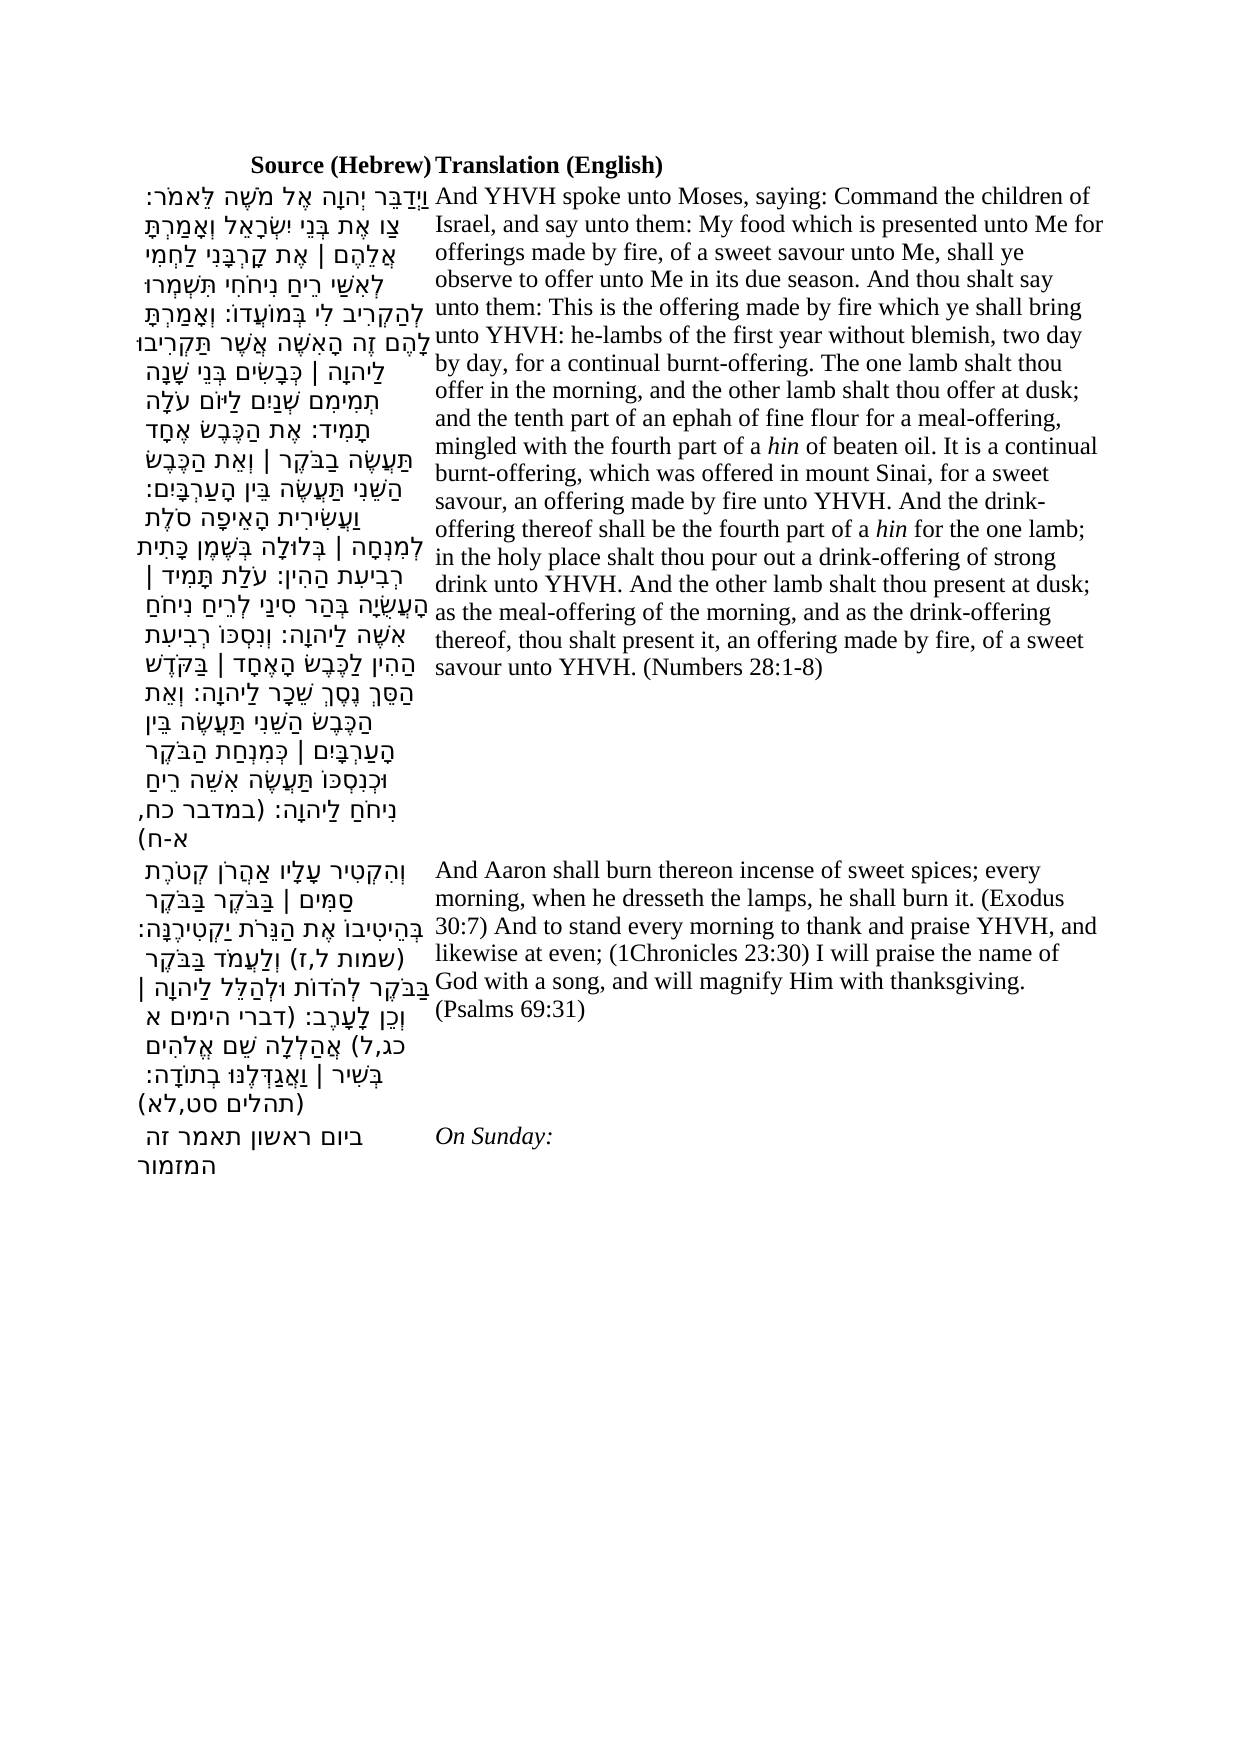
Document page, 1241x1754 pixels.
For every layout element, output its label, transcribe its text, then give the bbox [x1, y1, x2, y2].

table_cell וַיְדַבֵּר יְהוָה אֶל מֹשֶׁה לֵּאמֹר: צַו אֶת בְּנֵי יִשְׂרָאֵל וְאָמַרְתָּ אֲלֵהֶם | אֶת קָרְבָּנִי לַחְמִי לְאִשַּׁי רֵיחַ נִיחֹחִי תִּשְׁמְרוּ לְהַקְרִיב לִי בְּמוֹעֲדוֹ: וְאָמַרְתָּ לָהֶם זֶה הָאִשֶּׁה אֲשֶׁר תַּקְרִיבוּ לַיהוָה | כְּבָשִׂים בְּנֵי שָׁנָה תְמִימִם שְׁנַיִם לַיּוֹם עֹלָה תָמִיד: אֶת הַכֶּבֶשׂ אֶחָד תַּעֲשֶׂה בַבֹּקֶר | וְאֵת הַכֶּבֶשׂ הַשֵּׁנִי תַּעֲשֶׂה בֵּין הָעַרְבָּיִם: וַעֲשִׂירִית הָאֵיפָה סֹלֶת לְמִנְחָה | בְּלוּלָה בְּשֶׁמֶן כָּתִית רְבִיעִת הַהִין: עֹלַת תָּמִיד | הָעֲשֻׂיָה בְּהַר סִינַי לְרֵיחַ נִיחֹחַ אִשֶּׁה לַיהוָה: וְנִסְכּוֹ רְבִיעִת הַהִין לַכֶּבֶשׂ הָאֶחָד | בַּקֹּדֶשׁ הַסֵּךְ נֶסֶךְ שֵׁכָר לַיהוָה: וְאֵת הַכֶּבֶשׂ הַשֵּׁנִי תַּעֲשֶׂה בֵּין הָעַרְבָּיִם | כְּמִנְחַת הַבֹּקֶר וּכְנִסְכּוֹ תַּעֲשֶׂה אִשֵּׁה רֵיחַ נִיחֹחַ לַיהוָה: (במדבר כח,א-ח) [135, 181, 433, 855]
table_header Source (Hebrew) [135, 150, 433, 181]
table_cell And Aaron shall burn thereon incense of sweet spices; every morning, when he dresseth the lamps, he shall burn it. (Exodus 30:7) And to stand every morning to thank and praise YHVH, and likewise at even; (1Chronicles 23:30) I will praise the name of God with a song, and will magnify Him with thanksgiving. (Psalms 69:31) [433, 855, 1105, 1120]
table_cell On Sunday: [433, 1120, 1105, 1182]
table_header Translation (English) [433, 150, 1105, 181]
table_cell וְהִקְטִיר עָלָיו אַהֲרֹן קְטֹרֶת סַמִּים | בַּבֹּקֶר בַּבֹּקֶר בְּהֵיטִיבוֹ אֶת הַנֵּרֹת יַקְטִירֶנָּה: (שמות ל,ז) וְלַעֲמֹד בַּבֹּקֶר בַּבֹּקֶר לְהֹדוֹת וּלְהַלֵּל לַיהוָה | וְכֵן לָעָרֶב: (דברי הימים א כג,ל) אֲהַלְלָה שֵׁם אֱלֹהִים בְּשִׁיר | וַאֲגַדְּלֶנּוּ בְתוֹדָה: (תהלים סט,לא) [135, 855, 433, 1120]
table_cell And YHVH spoke unto Moses, saying: Command the children of Israel, and say unto them: My food which is presented unto Me for offerings made by fire, of a sweet savour unto Me, shall ye observe to offer unto Me in its due season. And thou shalt say unto them: This is the offering made by fire which ye shall bring unto YHVH: he-lambs of the first year without blemish, two day by day, for a continual burnt-offering. The one lamb shalt thou offer in the morning, and the other lamb shalt thou offer at dusk; and the tenth part of an ephah of fine flour for a meal-offering, mingled with the fourth part of a hin of beaten oil. It is a continual burnt-offering, which was offered in mount Sinai, for a sweet savour, an offering made by fire unto YHVH. And the drink-offering thereof shall be the fourth part of a hin for the one lamb; in the holy place shalt thou pour out a drink-offering of strong drink unto YHVH. And the other lamb shalt thou present at dusk; as the meal-offering of the morning, and as the drink-offering thereof, thou shalt present it, an offering made by fire, of a sweet savour unto YHVH. (Numbers 28:1-8) [433, 181, 1105, 855]
table_cell ביום ראשון תאמר זה המזמור [135, 1120, 433, 1182]
